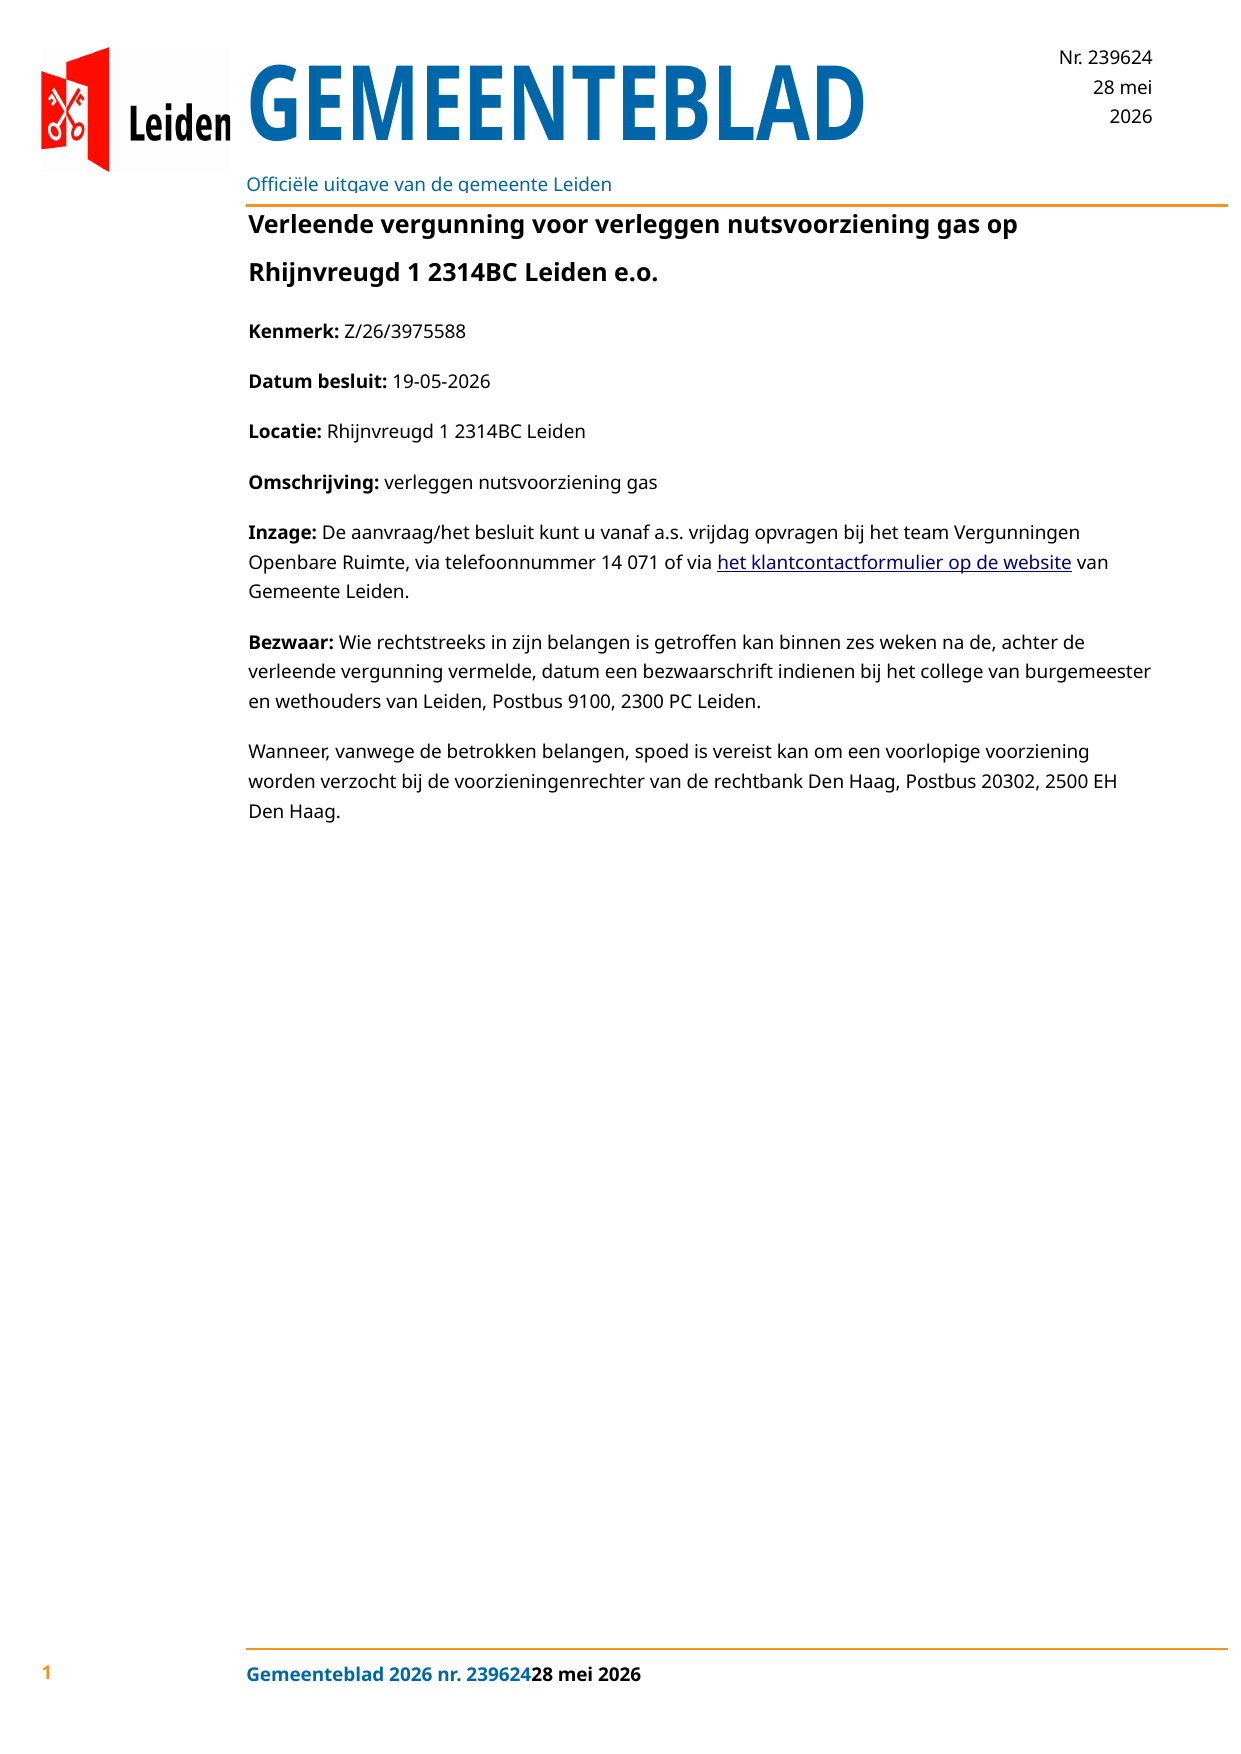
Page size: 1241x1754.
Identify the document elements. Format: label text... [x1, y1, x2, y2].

text Wanneer, vanwege de betrokken belangen, spoed is vereist kan om een voorlopige voorziening worden verzocht bij de voorzieningenrechter van de rechtbank Den Haag, Postbus 20302, 2500 EH Den Haag. [248, 739, 1152, 824]
picture [41, 47, 231, 172]
text Inzage: De aanvraag/het besluit kunt u vanaf a.s. vrijdag opvragen bij het team Vergunningen Openbare Ruimte, via telefoonnummer 14 071 of via het klantcontactformulier op de website van Gemeente Leiden. [248, 519, 1152, 604]
text Verleende vergunning voor verleggen nutsvoorziening gas op Rhijnvreugd 1 2314BC Leiden e.o. [248, 207, 1152, 288]
text Kenmerk: Z/26/3975588 [248, 318, 1152, 344]
text Bezwaar: Wie rechtstreeks in zijn belangen is getroffen kan binnen zes weken na de, achter de verleende vergunning vermelde, datum een bezwaarschrift indienen bij het college van burgemeester en wethouders van Leiden, Postbus 9100, 2300 PC Leiden. [248, 629, 1152, 714]
text Omschrijving: verleggen nutsvoorziening gas [248, 469, 1152, 495]
text Locatie: Rhijnvreugd 1 2314BC Leiden [248, 419, 1152, 444]
text Datum besluit: 19-05-2026 [248, 368, 1152, 394]
